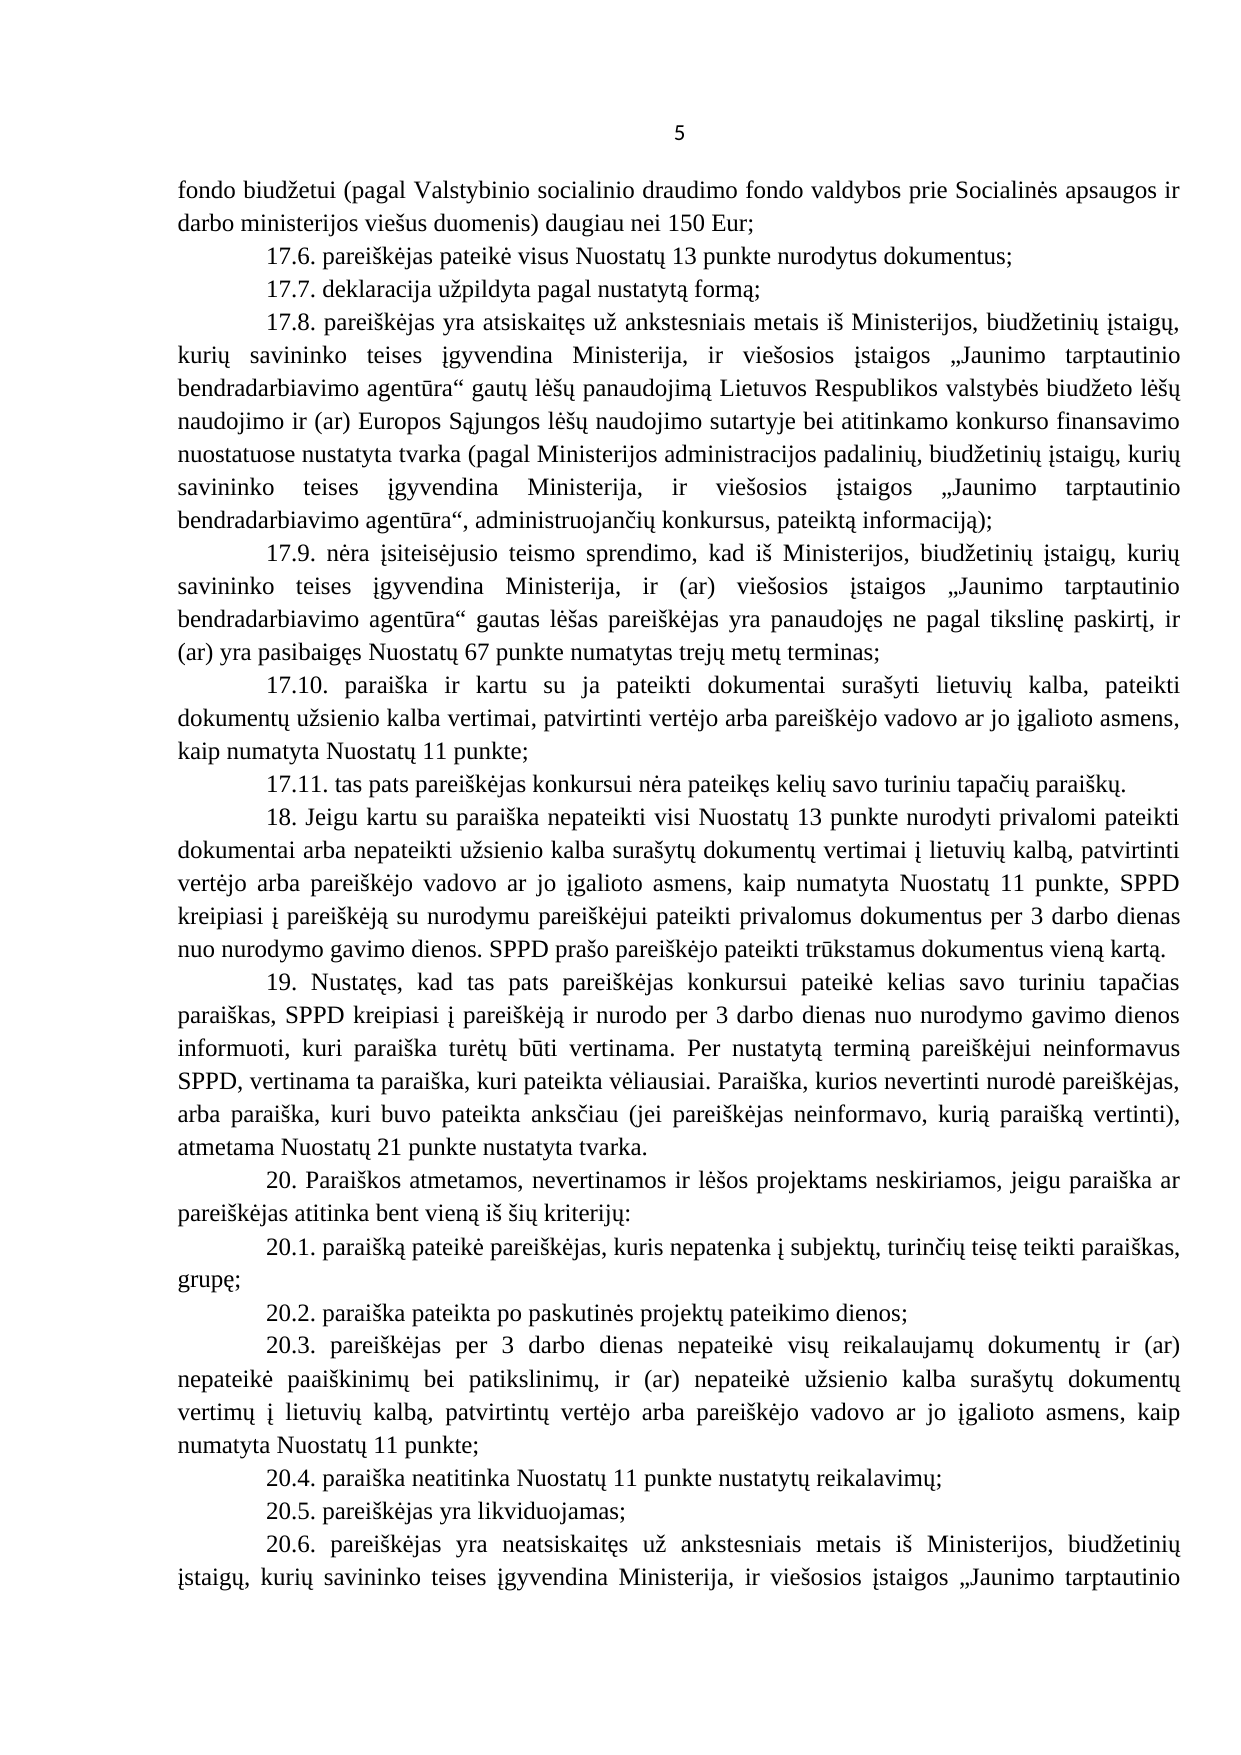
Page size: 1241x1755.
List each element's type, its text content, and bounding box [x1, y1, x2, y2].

text 17.9. nėra įsiteisėjusio teismo sprendimo, kad iš Ministerijos, biudžetinių įstaigų, kurių savininko teises įgyvendina Ministerija, ir (ar) viešosios įstaigos „Jaunimo tarptautinio bendradarbiavimo agentūra“ gautas lėšas pareiškėjas yra panaudojęs ne pagal tikslinę paskirtį, ir (ar) yra pasibaigęs Nuostatų 67 punkte numatytas trejų metų terminas; [177, 538, 1181, 666]
text 17.11. tas pats pareiškėjas konkursui nėra pateikęs kelių savo turiniu tapačių paraiškų. [177, 769, 1181, 798]
text 20.5. pareiškėjas yra likviduojamas; [177, 1496, 1181, 1524]
text 19. Nustatęs, kad tas pats pareiškėjas konkursui pateikė kelias savo turiniu tapačias paraiškas, SPPD kreipiasi į pareiškėją ir nurodo per 3 darbo dienas nuo nurodymo gavimo dienos informuoti, kuri paraiška turėtų būti vertinama. Per nustatytą terminą pareiškėjui neinformavus SPPD, vertinama ta paraiška, kuri pateikta vėliausiai. Paraiška, kurios nevertinti nurodė pareiškėjas, arba paraiška, kuri buvo pateikta anksčiau (jei pareiškėjas neinformavo, kurią paraišką vertinti), atmetama Nuostatų 21 punkte nustatyta tvarka. [177, 967, 1181, 1161]
text 17.6. pareiškėjas pateikė visus Nuostatų 13 punkte nurodytus dokumentus; [177, 241, 1181, 270]
text fondo biudžetui (pagal Valstybinio socialinio draudimo fondo valdybos prie Socialinės apsaugos ir darbo ministerijos viešus duomenis) daugiau nei 150 Eur; [177, 175, 1181, 237]
text 20.4. paraiška neatitinka Nuostatų 11 punkte nustatytų reikalavimų; [177, 1463, 1181, 1491]
text 20.1. paraišką pateikė pareiškėjas, kuris nepatenka į subjektų, turinčių teisę teikti paraiškas, grupę; [177, 1232, 1181, 1293]
text 18. Jeigu kartu su paraiška nepateikti visi Nuostatų 13 punkte nurodyti privalomi pateikti dokumentai arba nepateikti užsienio kalba surašytų dokumentų vertimai į lietuvių kalbą, patvirtinti vertėjo arba pareiškėjo vadovo ar jo įgalioto asmens, kaip numatyta Nuostatų 11 punkte, SPPD kreipiasi į pareiškėją su nurodymu pareiškėjui pateikti privalomus dokumentus per 3 darbo dienas nuo nurodymo gavimo dienos. SPPD prašo pareiškėjo pateikti trūkstamus dokumentus vieną kartą. [177, 802, 1181, 963]
text 17.8. pareiškėjas yra atsiskaitęs už ankstesniais metais iš Ministerijos, biudžetinių įstaigų, kurių savininko teises įgyvendina Ministerija, ir viešosios įstaigos „Jaunimo tarptautinio bendradarbiavimo agentūra“ gautų lėšų panaudojimą Lietuvos Respublikos valstybės biudžeto lėšų naudojimo ir (ar) Europos Sąjungos lėšų naudojimo sutartyje bei atitinkamo konkurso finansavimo nuostatuose nustatyta tvarka (pagal Ministerijos administracijos padalinių, biudžetinių įstaigų, kurių savininko teises įgyvendina Ministerija, ir viešosios įstaigos „Jaunimo tarptautinio bendradarbiavimo agentūra“, administruojančių konkursus, pateiktą informaciją); [177, 307, 1181, 534]
text 17.7. deklaracija užpildyta pagal nustatytą formą; [177, 274, 1181, 303]
text 20. Paraiškos atmetamos, nevertinamos ir lėšos projektams neskiriamos, jeigu paraiška ar pareiškėjas atitinka bent vieną iš šių kriterijų: [177, 1166, 1181, 1227]
text 20.6. pareiškėjas yra neatsiskaitęs už ankstesniais metais iš Ministerijos, biudžetinių įstaigų, kurių savininko teises įgyvendina Ministerija, ir viešosios įstaigos „Jaunimo tarptautinio [177, 1529, 1181, 1591]
text 20.3. pareiškėjas per 3 darbo dienas nepateikė visų reikalaujamų dokumentų ir (ar) nepateikė paaiškinimų bei patikslinimų, ir (ar) nepateikė užsienio kalba surašytų dokumentų vertimų į lietuvių kalbą, patvirtintų vertėjo arba pareiškėjo vadovo ar jo įgalioto asmens, kaip numatyta Nuostatų 11 punkte; [177, 1331, 1181, 1458]
text 17.10. paraiška ir kartu su ja pateikti dokumentai surašyti lietuvių kalba, pateikti dokumentų užsienio kalba vertimai, patvirtinti vertėjo arba pareiškėjo vadovo ar jo įgalioto asmens, kaip numatyta Nuostatų 11 punkte; [177, 670, 1181, 765]
text 20.2. paraiška pateikta po paskutinės projektų pateikimo dienos; [177, 1298, 1181, 1326]
